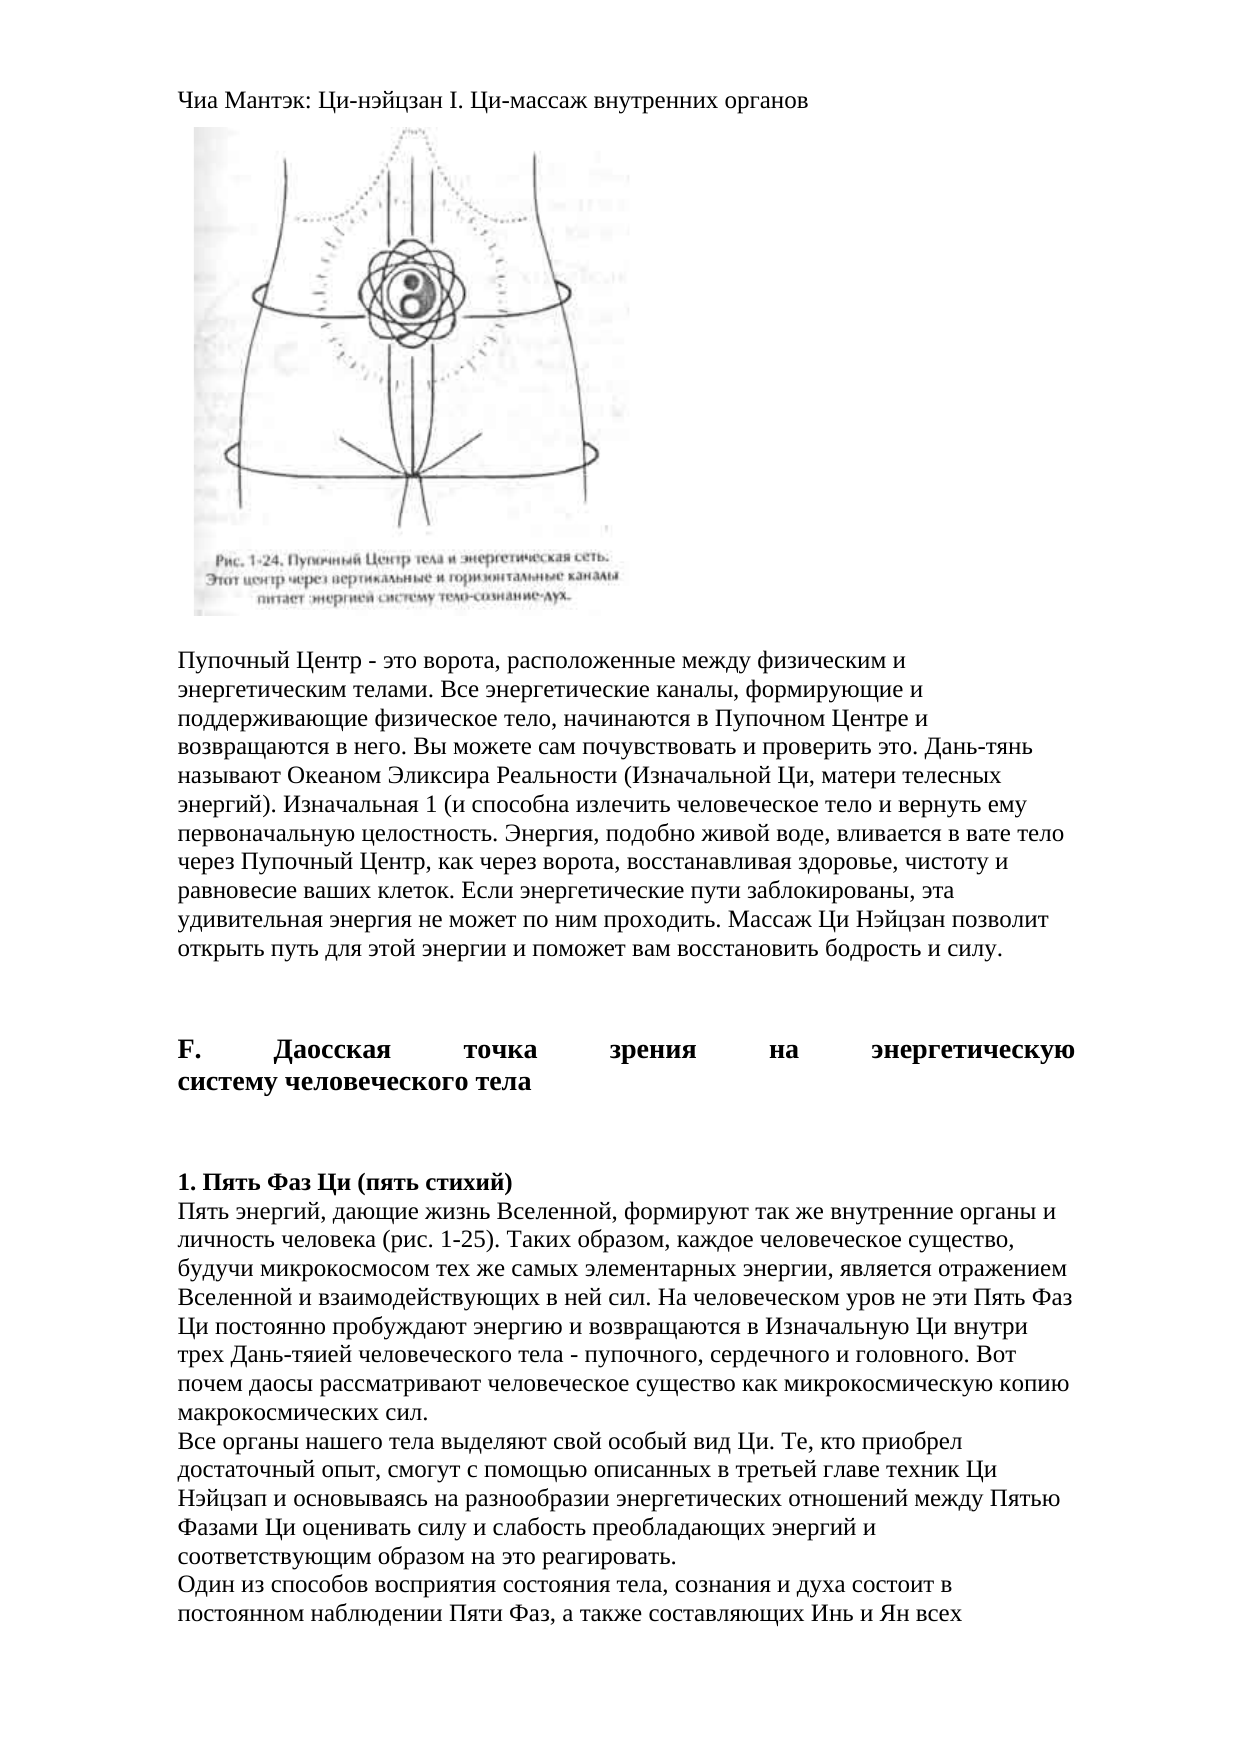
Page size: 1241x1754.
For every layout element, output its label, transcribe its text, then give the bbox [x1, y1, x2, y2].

text Пупочный Центр - это ворота, расположенные между физическим и энергетическим телами. Все энергетические каналы, формирующие и поддерживающие физическое тело, начинаются в Пупочном Центре и возвращаются в него. Вы можете сам почувствовать и проверить это. Дань-тянь называют Океаном Эликсира Реальности (Изначальной Ци, матери телесных энергий). Изначальная 1 (и способна излечить человеческое тело и вернуть ему первоначальную целостность. Энергия, подобно живой воде, вливается в вате тело через Пупочный Центр, как через ворота, восстанавливая здоровье, чистоту и равновесие ваших клеток. Если энергетические пути заблокированы, эта удивительная энергия не может по ним проходить. Массаж Ци Нэйцзан позволит открыть путь для этой энергии и поможет вам восстановить бодрость и силу. [177, 645, 1076, 961]
text 1. Пять Фаз Ци (пять стихий) Пять энергий, дающие жизнь Вселенной, формируют так же внутренние органы и личность человека (рис. 1-25). Таких образом, каждое человеческое существо, будучи микрокосмосом тех же самых элементарных энергии, является отражением Вселенной и взаимодействующих в ней сил. На человеческом уров не эти Пять Фаз Ци постоянно пробуждают энергию и возвращаются в Изначальную Ци внутри трех Дань-тяией человеческого тела - пупочного, сердечного и головного. Вот почем даосы рассматривают человеческое существо как микрокосмическую копию макрокосмических сил. Все органы нашего тела выделяют свой особый вид Ци. Те, кто приобрел достаточный опыт, смогут с помощью описанных в третьей главе техник Ци Нэйцзап и основываясь на разнообразии энергетических отношений между Пятью Фазами Ци оценивать силу и слабость преобладающих энергий и соответствующим образом на это реагировать. Один из способов восприятия состояния тела, сознания и духа состоит в постоянном наблюдении Пяти Фаз, а также составляющих Инь и Ян всех [177, 1167, 1076, 1627]
picture [193, 127, 630, 616]
text F. Даосская точка зрения на энергетическую систему человеческого тела [177, 1032, 1076, 1097]
